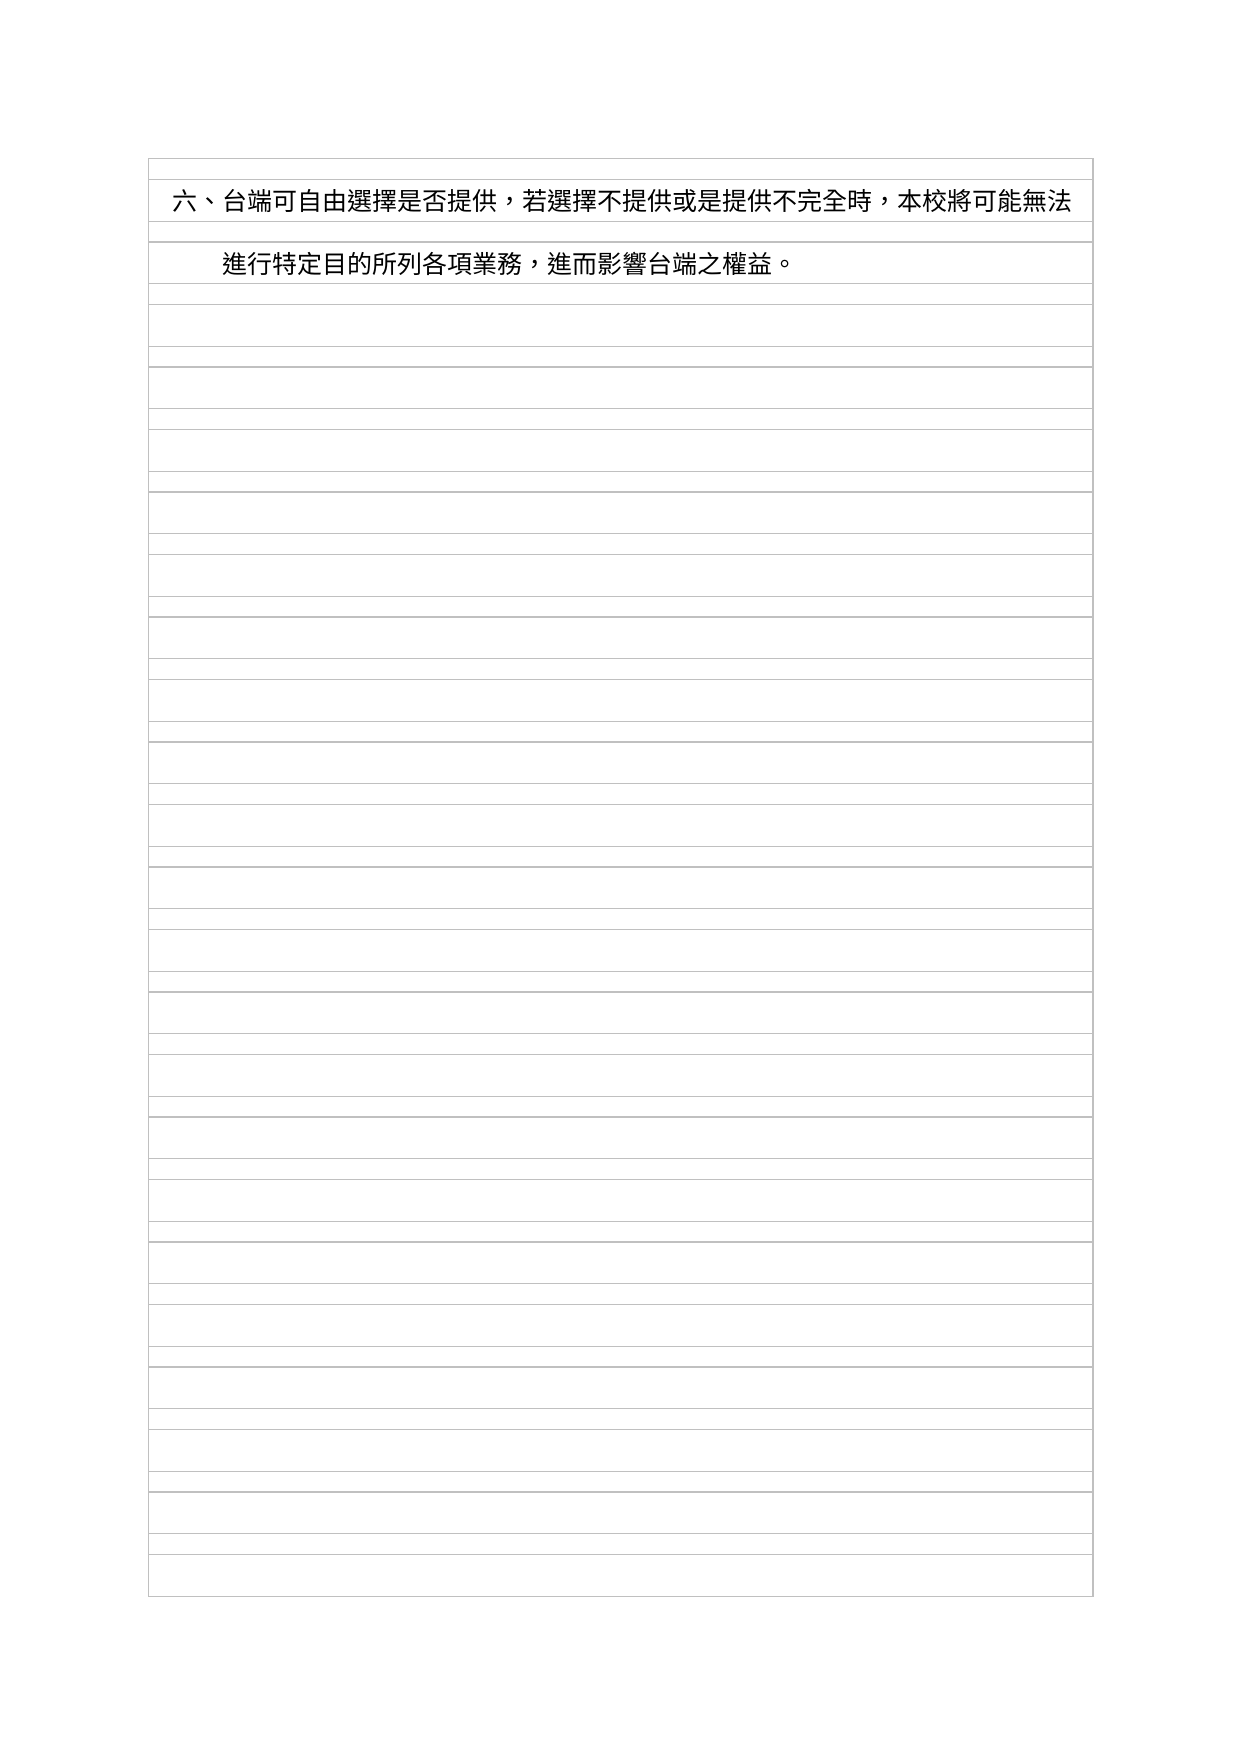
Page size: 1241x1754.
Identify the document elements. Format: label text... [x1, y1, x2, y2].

text [173, 159, 1092, 179]
text [173, 222, 1092, 241]
text 六、台端可自由選擇是否提供，若選擇不提供或是提供不完全時，本校將可能無法 [173, 180, 1092, 221]
text 進行特定目的所列各項業務，進而影響台端之權益。 [173, 243, 1092, 283]
